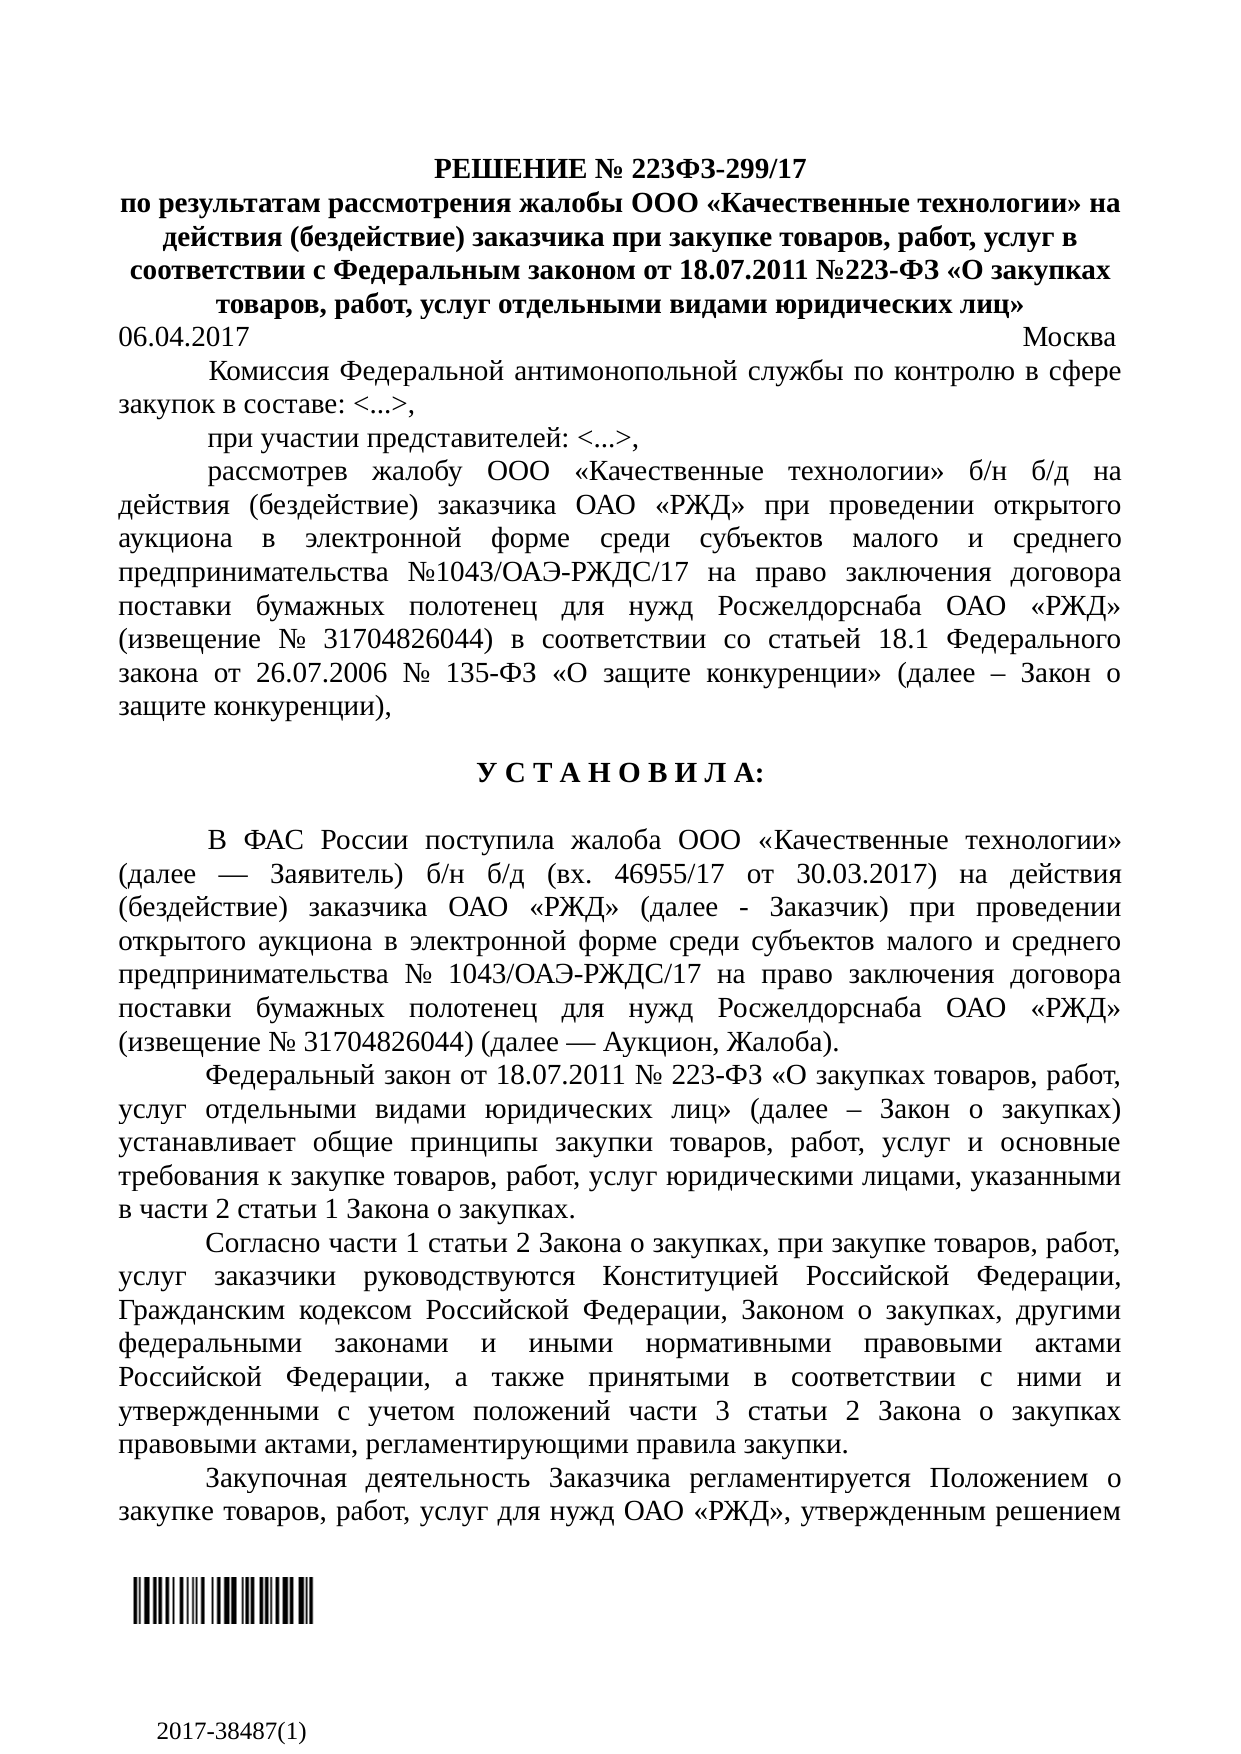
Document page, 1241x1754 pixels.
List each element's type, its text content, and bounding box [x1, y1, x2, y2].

text Согласно части 1 статьи 2 Закона о закупках, при закупке товаров, работ, услуг заказчики руководствуются Конституцией Российской Федерации, Гражданским кодексом Российской Федерации, Законом о закупках, другими федеральными законами и иными нормативными правовыми актами Российской Федерации, а также принятыми в соответствии с ними и утвержденными с учетом положений части 3 статьи 2 Закона о закупках правовыми актами, регламентирующими правила закупки. [118, 1225, 1122, 1460]
text по результатам рассмотрения жалобы ООО «Качественные технологии» на действия (бездействие) заказчика при закупке товаров, работ, услуг в соответствии с Федеральным законом от 18.07.2011 №223-ФЗ «О закупках товаров, работ, услуг отдельными видами юридических лиц» [118, 185, 1122, 319]
text РЕШЕНИЕ № 223ФЗ-299/17 [118, 152, 1122, 185]
picture [118, 1577, 331, 1624]
text рассмотрев жалобу ООО «Качественные технологии» б/н б/д на действия (бездействие) заказчика ОАО «РЖД» при проведении открытого аукциона в электронной форме среди субъектов малого и среднего предпринимательства №1043/ОАЭ-РЖДС/17 на право заключения договора поставки бумажных полотенец для нужд Росжелдорснаба ОАО «РЖД» (извещение № 31704826044) в соответствии со статьей 18.1 Федерального закона от 26.07.2006 № 135-ФЗ «О защите конкуренции» (далее – Закон о защите конкуренции), [118, 453, 1122, 722]
text В ФАС России поступила жалоба ООО «Качественные технологии» (далее — Заявитель) б/н б/д (вх. 46955/17 от 30.03.2017) на действия (бездействие) заказчика ОАО «РЖД» (далее - Заказчик) при проведении открытого аукциона в электронной форме среди субъектов малого и среднего предпринимательства № 1043/ОАЭ-РЖДС/17 на право заключения договора поставки бумажных полотенец для нужд Росжелдорснаба ОАО «РЖД» (извещение № 31704826044) (далее — Аукцион, Жалоба). [118, 822, 1122, 1057]
text У С Т А Н О В И Л А: [118, 755, 1122, 789]
text Закупочная деятельность Заказчика регламентируется Положением о закупке товаров, работ, услуг для нужд ОАО «РЖД», утвержденным решением [118, 1460, 1122, 1527]
text 06.04.2017 Москва [118, 319, 1122, 353]
text Федеральный закон от 18.07.2011 № 223-ФЗ «О закупках товаров, работ, услуг отдельными видами юридических лиц» (далее – Закон о закупках) устанавливает общие принципы закупки товаров, работ, услуг и основные требования к закупке товаров, работ, услуг юридическими лицами, указанными в части 2 статьи 1 Закона о закупках. [118, 1057, 1122, 1225]
text при участии представителей: <...>, [118, 420, 1122, 453]
text Комиссия Федеральной антимонопольной службы по контролю в сфере закупок в составе: <...>, [118, 353, 1122, 420]
